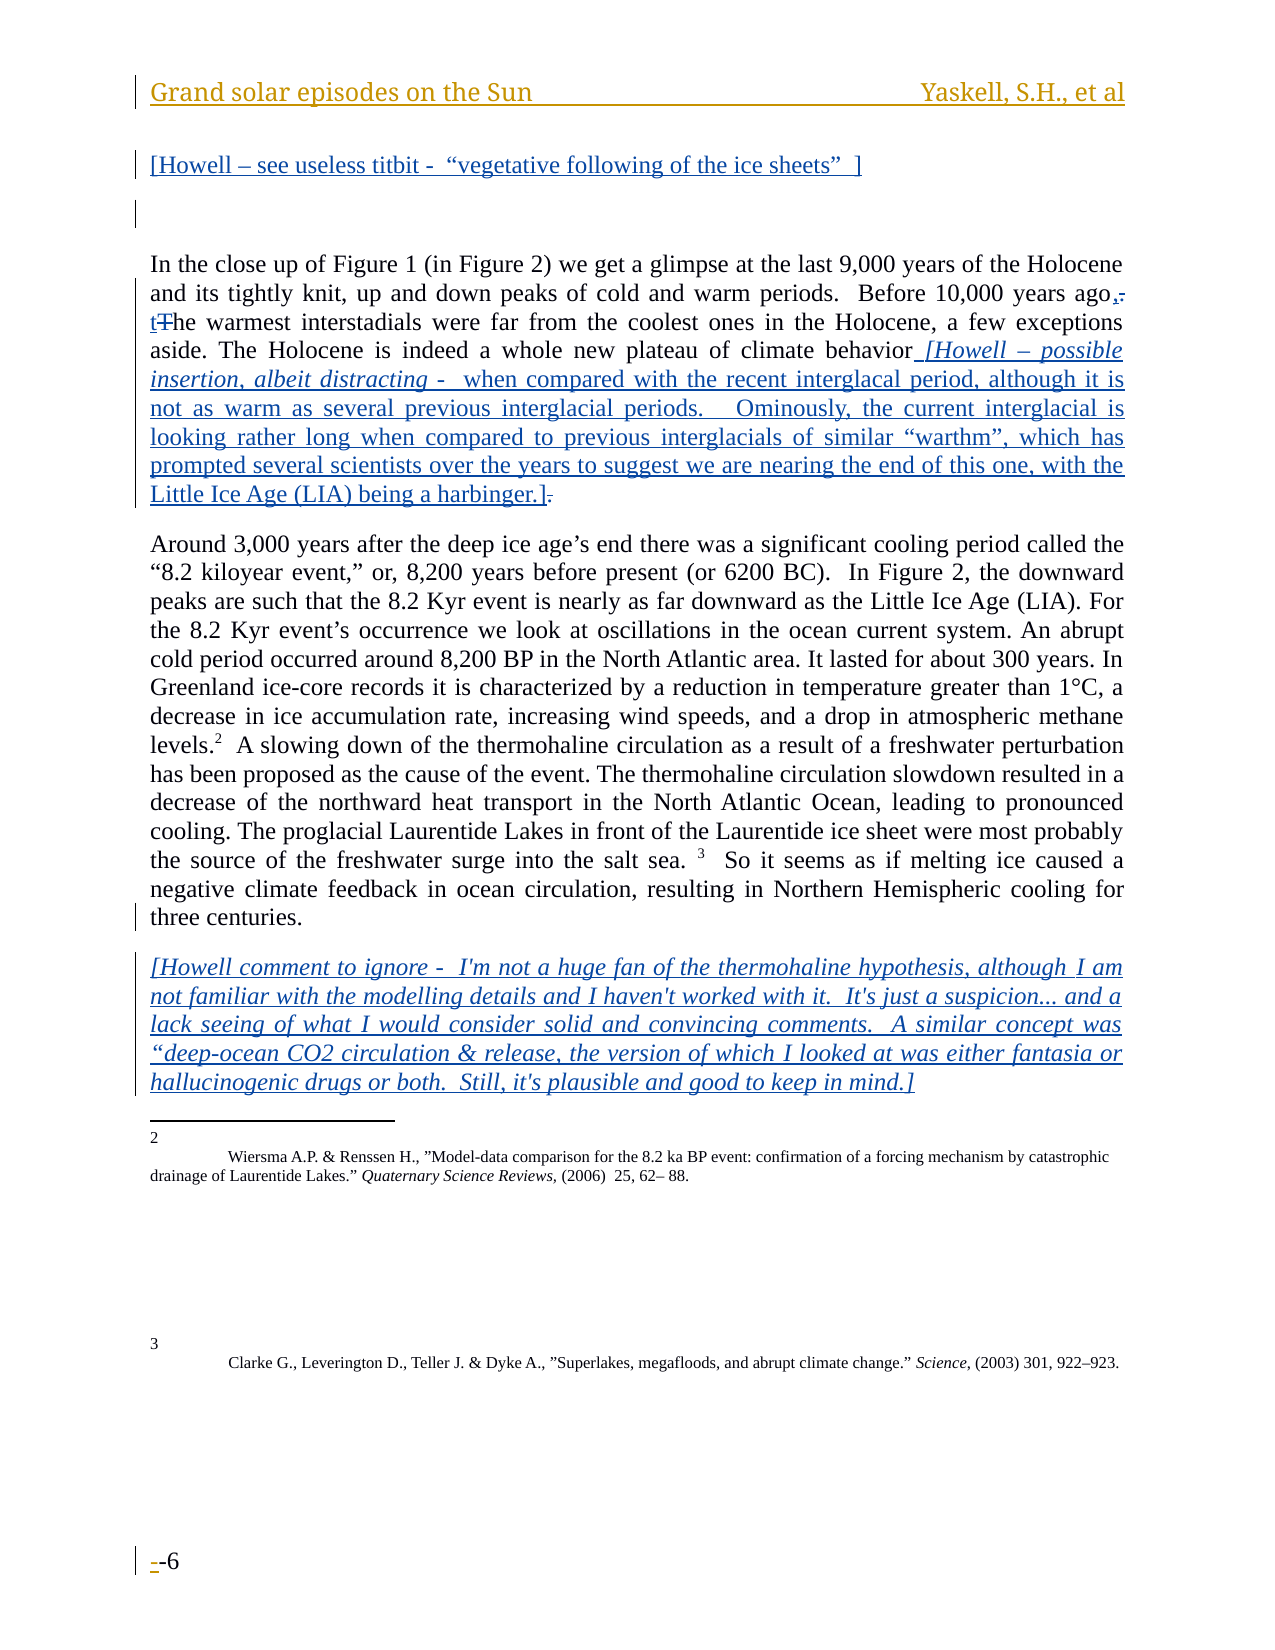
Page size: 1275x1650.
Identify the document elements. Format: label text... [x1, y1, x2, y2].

text Wiersma A.P. & Renssen H., ”Model-data comparison for the 8.2 ka BP event: confirmation of a forcing mechanism by catastrophic drainage of Laurentide Lakes.” Quaternary Science Reviews, (2006) 25, 62– 88. [150, 1147, 1125, 1185]
text prompted several scientists over the years to suggest we are nearing the end of this one, with the [150, 448, 1125, 475]
text Clarke G., Leverington D., Teller J. & Dyke A., ”Superlakes, megafloods, and abrupt climate change.” Science, (2003) 301, 922–923. [150, 1353, 1125, 1372]
text Around 3,000 years after the deep ice age’s end there was a significant cooling period called the “8.2 kiloyear event,” or, 8,200 years before present (or 6200 BC). In Figure 2, the downward peaks are such that the 8.2 Kyr event is nearly as far downward as the Little Ice Age (LIA). For the 8.2 Kyr event’s occurrence we look at oscillations in the ocean current system. An abrupt cold period occurred around 8,200 BP in the North Atlantic area. It lasted for about 300 years. In Greenland ice-core records it is characterized by a reduction in temperature greater than 1°C, a decrease in ice accumulation rate, increasing wind speeds, and a drop in atmospheric methane levels. A slowing down of the thermohaline circulation as a result of a freshwater perturbation has been proposed as the cause of the event. The thermohaline circulation slowdown resulted in a decrease of the northward heat transport in the North Atlantic Ocean, leading to pronounced cooling. The proglacial Laurentide Lakes in front of the Laurentide ice sheet were most probably the source of the freshwater surge into the salt sea. So it seems as if melting ice caused a negative climate feedback in ocean circulation, resulting in Northern Hemispheric cooling for three centuries. [150, 529, 1125, 931]
text [Howell comment to ignore - I'm not a huge fan of the thermohaline hypothesis, although I am not familiar with the modelling details and I haven't worked with it. It's just a suspicion... and a lack seeing of what I would consider solid and convincing comments. A similar concept was “deep-ocean CO2 circulation & release, the version of which I looked at was either fantasia or hallucinogenic drugs or both. Still, it's plausible and good to keep in mind.] [150, 952, 1125, 1096]
text not as warm as several previous interglacial periods. Ominously, the current interglacial is [150, 391, 1125, 418]
text Little Ice Age (LIA) being a harbinger.] [150, 477, 1125, 508]
text looking rather long when compared to previous interglacials of similar “warthm”, which has [150, 419, 1125, 447]
text In the close up of Figure 1 (in Figure 2) we get a glimpse at the last 9,000 years of the Holocene and its tightly knit, up and down peaks of cold and warm periods. Before 10,000 years ago, the warmest interstadials were far from the coolest ones in the Holocene, a few exceptions aside. The Holocene is indeed a whole new plateau of climate behavior [Howell – possible insertion, albeit distracting - when compared with the recent interglacal period, although it is [150, 249, 1125, 389]
text [Howell – see useless titbit - “vegetative following of the ice sheets” ] [150, 150, 1125, 179]
